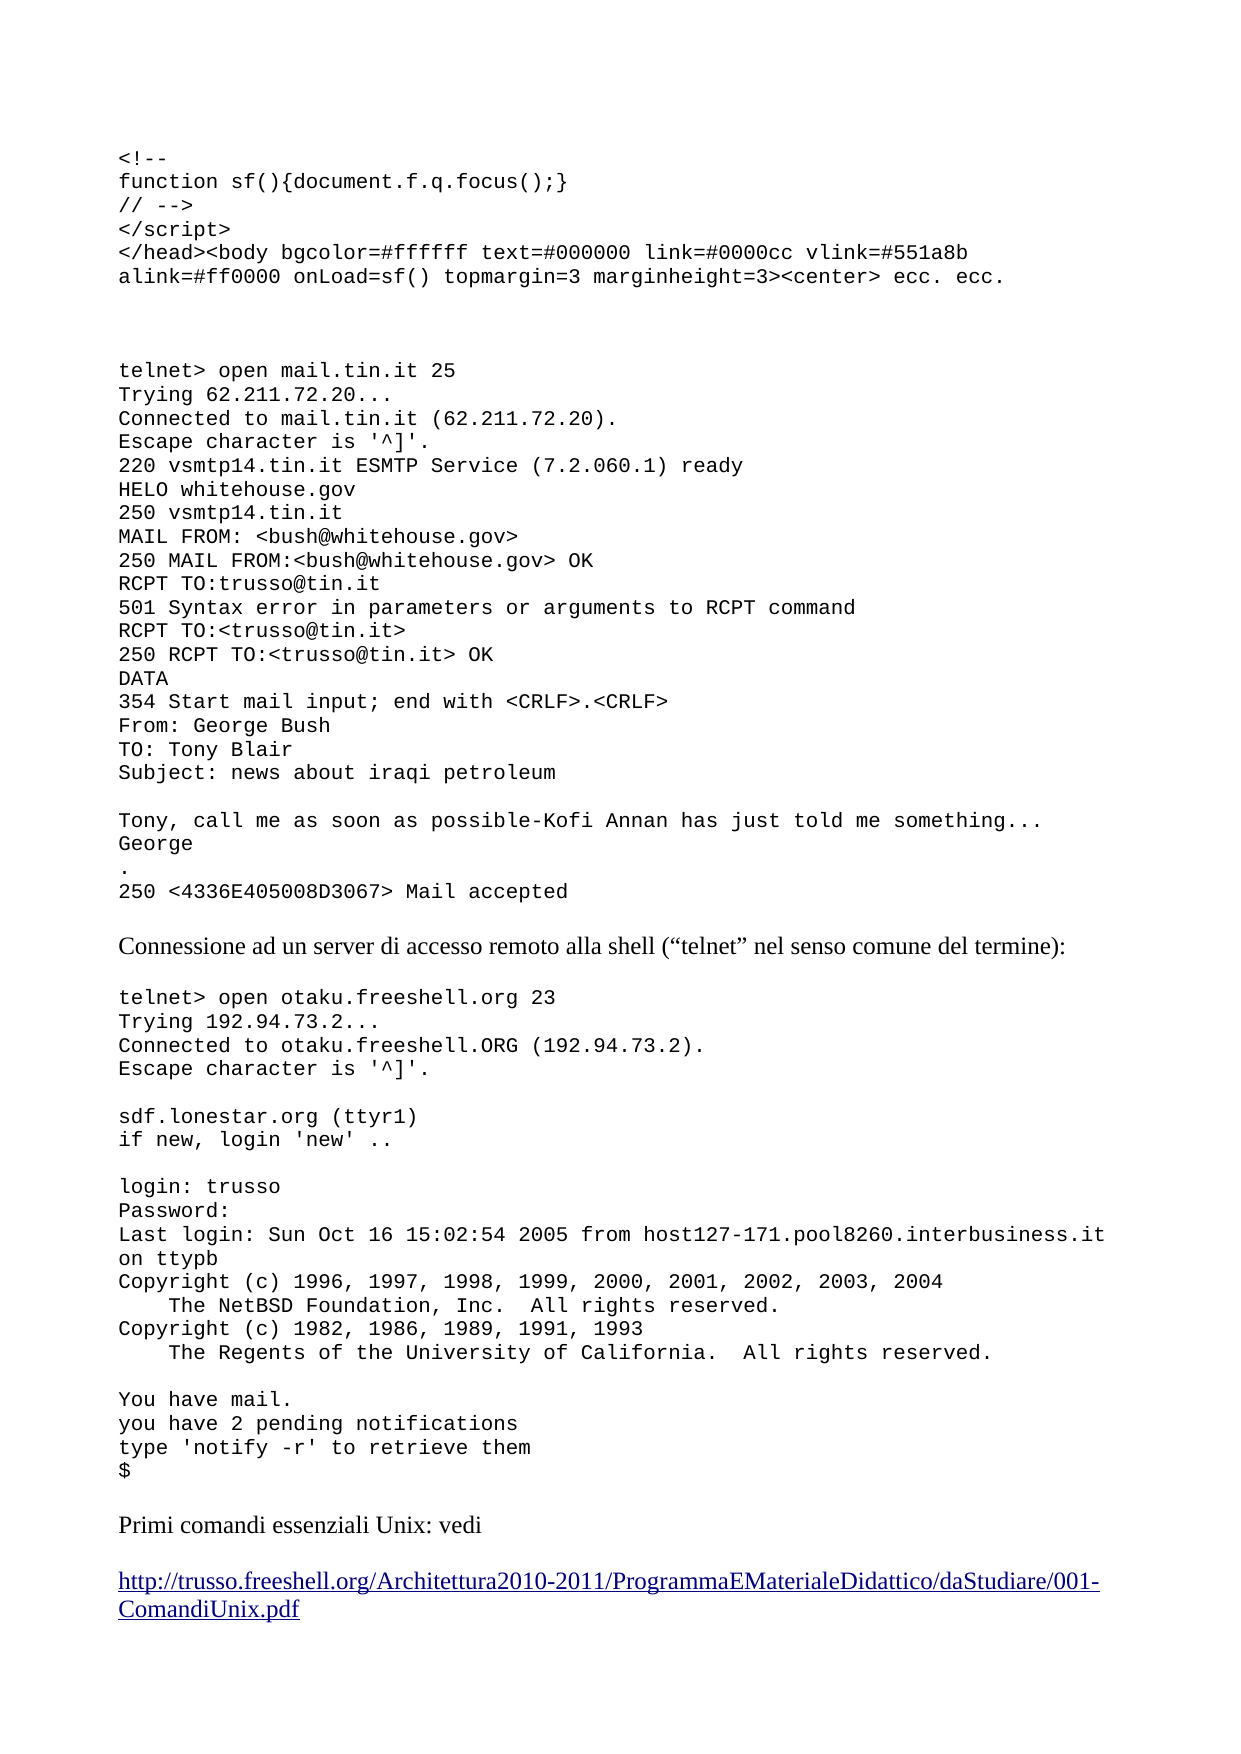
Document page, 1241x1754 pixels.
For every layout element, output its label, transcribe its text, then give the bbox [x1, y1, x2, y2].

text Primi comandi essenziali Unix: vedi [118, 1512, 1122, 1539]
text telnet> open otaku.freeshell.org 23 [118, 987, 1122, 1011]
text if new, login 'new' .. [118, 1129, 1122, 1153]
text Password: [118, 1200, 1122, 1224]
text George [118, 833, 1122, 857]
text http://trusso.freeshell.org/Architettura2010-2011/ProgrammaEMaterialeDidattico/daStudiare/001-ComandiUnix.pdf [118, 1567, 1122, 1622]
text DATA [118, 668, 1122, 691]
text Connected to otaku.freeshell.ORG (192.94.73.2). [118, 1035, 1122, 1058]
text type 'notify -r' to retrieve them [118, 1437, 1122, 1460]
text HELO whitehouse.gov [118, 479, 1122, 502]
text telnet> open mail.tin.it 25 [118, 360, 1122, 384]
text 250 vsmtp14.tin.it [118, 502, 1122, 526]
text function sf(){document.f.q.focus();} [118, 171, 1122, 195]
text RCPT TO:trusso@tin.it [118, 573, 1122, 597]
text <!-- [118, 148, 1122, 171]
text . [118, 857, 1122, 881]
text // --> [118, 195, 1122, 218]
text Escape character is '^]'. [118, 1058, 1122, 1082]
text you have 2 pending notifications [118, 1413, 1122, 1437]
text 354 Start mail input; end with <CRLF>.<CRLF> [118, 691, 1122, 715]
text The NetBSD Foundation, Inc. All rights reserved. [118, 1295, 1122, 1318]
text RCPT TO:<trusso@tin.it> [118, 621, 1122, 644]
text sdf.lonestar.org (ttyr1) [118, 1106, 1122, 1129]
text 220 vsmtp14.tin.it ESMTP Service (7.2.060.1) ready [118, 455, 1122, 479]
text You have mail. [118, 1389, 1122, 1413]
text Subject: news about iraqi petroleum [118, 762, 1122, 786]
text Tony, call me as soon as possible-Kofi Annan has just told me something... [118, 810, 1122, 833]
text Connessione ad un server di accesso remoto alla shell (“telnet” nel senso comune del termine): [118, 932, 1122, 960]
text From: George Bush [118, 715, 1122, 739]
text Trying 192.94.73.2... [118, 1011, 1122, 1035]
text </script> [118, 218, 1122, 242]
text Connected to mail.tin.it (62.211.72.20). [118, 408, 1122, 431]
text 250 RCPT TO:<trusso@tin.it> OK [118, 644, 1122, 668]
text Trying 62.211.72.20... [118, 384, 1122, 408]
text MAIL FROM: <bush@whitehouse.gov> [118, 526, 1122, 549]
text Last login: Sun Oct 16 15:02:54 2005 from host127-171.pool8260.interbusiness.it on ttypb [118, 1224, 1122, 1271]
text The Regents of the University of California. All rights reserved. [118, 1342, 1122, 1366]
text Copyright (c) 1996, 1997, 1998, 1999, 2000, 2001, 2002, 2003, 2004 [118, 1271, 1122, 1295]
text 250 <4336E405008D3067> Mail accepted [118, 881, 1122, 904]
text $ [118, 1460, 1122, 1484]
text </head><body bgcolor=#ffffff text=#000000 link=#0000cc vlink=#551a8b alink=#ff0000 onLoad=sf() topmargin=3 marginheight=3><center> ecc. ecc. [118, 242, 1122, 289]
text login: trusso [118, 1177, 1122, 1200]
text Copyright (c) 1982, 1986, 1989, 1991, 1993 [118, 1318, 1122, 1342]
text 501 Syntax error in parameters or arguments to RCPT command [118, 597, 1122, 621]
text TO: Tony Blair [118, 739, 1122, 762]
text 250 MAIL FROM:<bush@whitehouse.gov> OK [118, 549, 1122, 573]
text Escape character is '^]'. [118, 431, 1122, 455]
